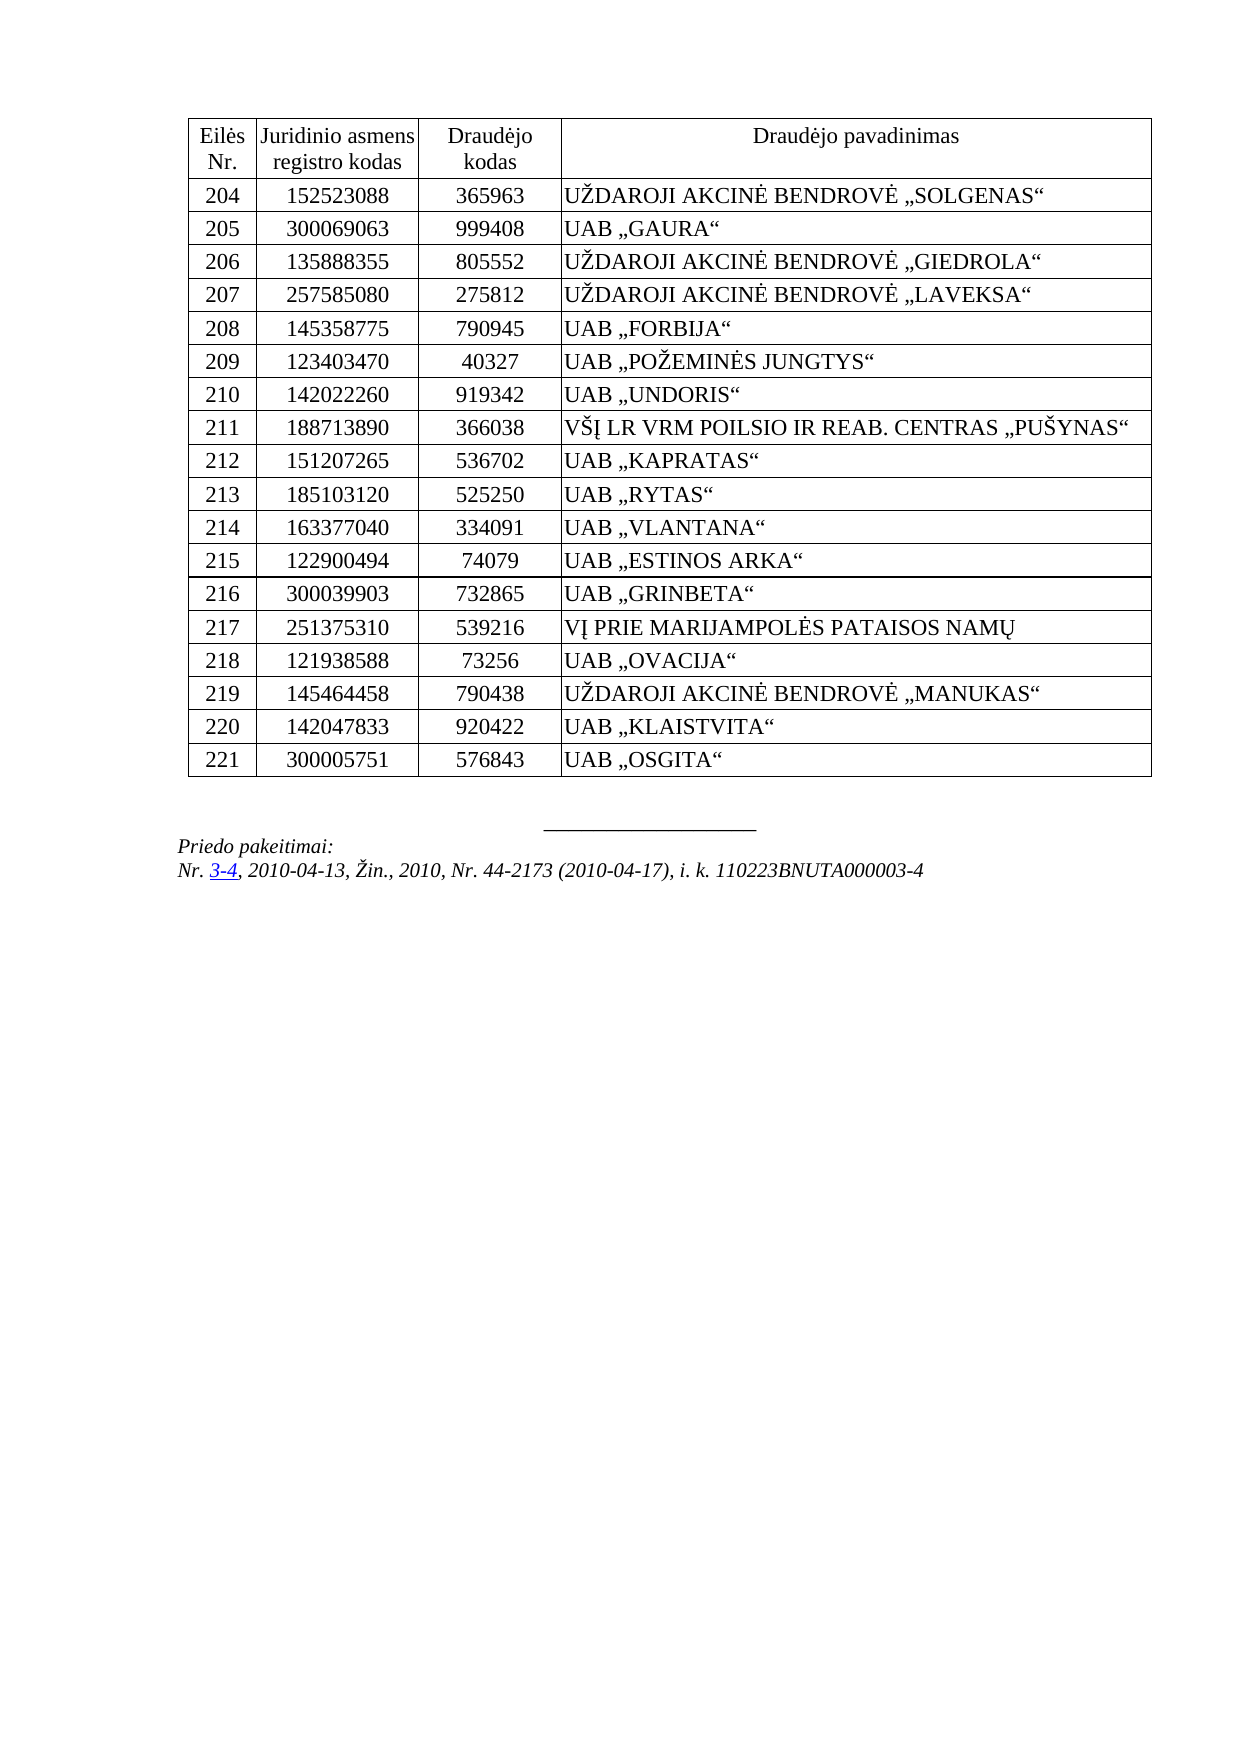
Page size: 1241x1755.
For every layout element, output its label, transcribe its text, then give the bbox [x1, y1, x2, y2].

table_cell 300069063 [257, 212, 418, 244]
table_cell UAB „ESTINOS ARKA“ [562, 544, 1151, 576]
table_cell UŽDAROJI AKCINĖ BENDROVĖ „LAVEKSA“ [562, 279, 1151, 311]
table_cell 275812 [419, 279, 561, 311]
table_cell 216 [189, 578, 256, 610]
table_cell 74079 [419, 544, 561, 576]
table_cell UAB „GAURA“ [562, 212, 1151, 244]
table_cell UAB „KAPRATAS“ [562, 445, 1151, 477]
table_cell 151207265 [257, 445, 418, 477]
table_cell 525250 [419, 478, 561, 510]
table_cell 220 [189, 710, 256, 743]
table_cell 208 [189, 312, 256, 344]
table_cell 221 [189, 744, 256, 776]
table_cell 142022260 [257, 378, 418, 410]
table_cell 576843 [419, 744, 561, 776]
table_cell 366038 [419, 411, 561, 443]
table_cell 334091 [419, 511, 561, 543]
table_cell 790438 [419, 677, 561, 709]
table_header Draudėjo kodas [419, 119, 561, 178]
table_cell UAB „OSGITA“ [562, 744, 1151, 776]
table_cell 805552 [419, 245, 561, 277]
table_cell 365963 [419, 179, 561, 211]
text Priedo pakeitimai: [177, 834, 1122, 858]
table_cell 210 [189, 378, 256, 410]
table_cell UŽDAROJI AKCINĖ BENDROVĖ „MANUKAS“ [562, 677, 1151, 709]
table_cell 123403470 [257, 345, 418, 377]
table_cell 920422 [419, 710, 561, 743]
table_cell 73256 [419, 644, 561, 676]
table_cell 212 [189, 445, 256, 477]
table_cell 121938588 [257, 644, 418, 676]
table_cell 152523088 [257, 179, 418, 211]
table_cell 40327 [419, 345, 561, 377]
table_cell 188713890 [257, 411, 418, 443]
table_header Draudėjo pavadinimas [562, 119, 1151, 178]
table_cell 919342 [419, 378, 561, 410]
table_cell 206 [189, 245, 256, 277]
table_cell 213 [189, 478, 256, 510]
table_cell UAB „GRINBETA“ [562, 578, 1151, 610]
table_cell 205 [189, 212, 256, 244]
table_cell 300039903 [257, 578, 418, 610]
table_cell UAB „UNDORIS“ [562, 378, 1151, 410]
table_cell 790945 [419, 312, 561, 344]
table_cell 215 [189, 544, 256, 576]
table_header Juridinio asmens registro kodas [257, 119, 418, 178]
table_cell 257585080 [257, 279, 418, 311]
text _________________ [177, 806, 1122, 834]
table_cell 539216 [419, 611, 561, 643]
table_cell 145358775 [257, 312, 418, 344]
table_cell 536702 [419, 445, 561, 477]
table_cell 219 [189, 677, 256, 709]
table_cell 218 [189, 644, 256, 676]
table_header Eilės Nr. [189, 119, 256, 178]
table_cell 163377040 [257, 511, 418, 543]
table_cell 732865 [419, 578, 561, 610]
table_cell 142047833 [257, 710, 418, 743]
table_cell 122900494 [257, 544, 418, 576]
table_cell UAB „OVACIJA“ [562, 644, 1151, 676]
table_cell VĮ PRIE MARIJAMPOLĖS PATAISOS NAMŲ [562, 611, 1151, 643]
table_cell 217 [189, 611, 256, 643]
table_cell UAB „RYTAS“ [562, 478, 1151, 510]
table_cell UŽDAROJI AKCINĖ BENDROVĖ „GIEDROLA“ [562, 245, 1151, 277]
table_cell 207 [189, 279, 256, 311]
table_cell 145464458 [257, 677, 418, 709]
table_cell UAB „KLAISTVITA“ [562, 710, 1151, 743]
table_cell 211 [189, 411, 256, 443]
text Nr. 3-4, 2010-04-13, Žin., 2010, Nr. 44-2173 (2010-04-17), i. k. 110223BNUTA000003-4 [177, 858, 1122, 882]
table_cell 300005751 [257, 744, 418, 776]
table_cell UAB „VLANTANA“ [562, 511, 1151, 543]
table_cell UAB „POŽEMINĖS JUNGTYS“ [562, 345, 1151, 377]
table_cell 214 [189, 511, 256, 543]
table_cell 251375310 [257, 611, 418, 643]
table_cell 209 [189, 345, 256, 377]
table_cell UŽDAROJI AKCINĖ BENDROVĖ „SOLGENAS“ [562, 179, 1151, 211]
table_cell VŠĮ LR VRM POILSIO IR REAB. CENTRAS „PUŠYNAS“ [562, 411, 1151, 443]
table_cell 999408 [419, 212, 561, 244]
table_cell 204 [189, 179, 256, 211]
table_cell 135888355 [257, 245, 418, 277]
table_cell UAB „FORBIJA“ [562, 312, 1151, 344]
table_cell 185103120 [257, 478, 418, 510]
